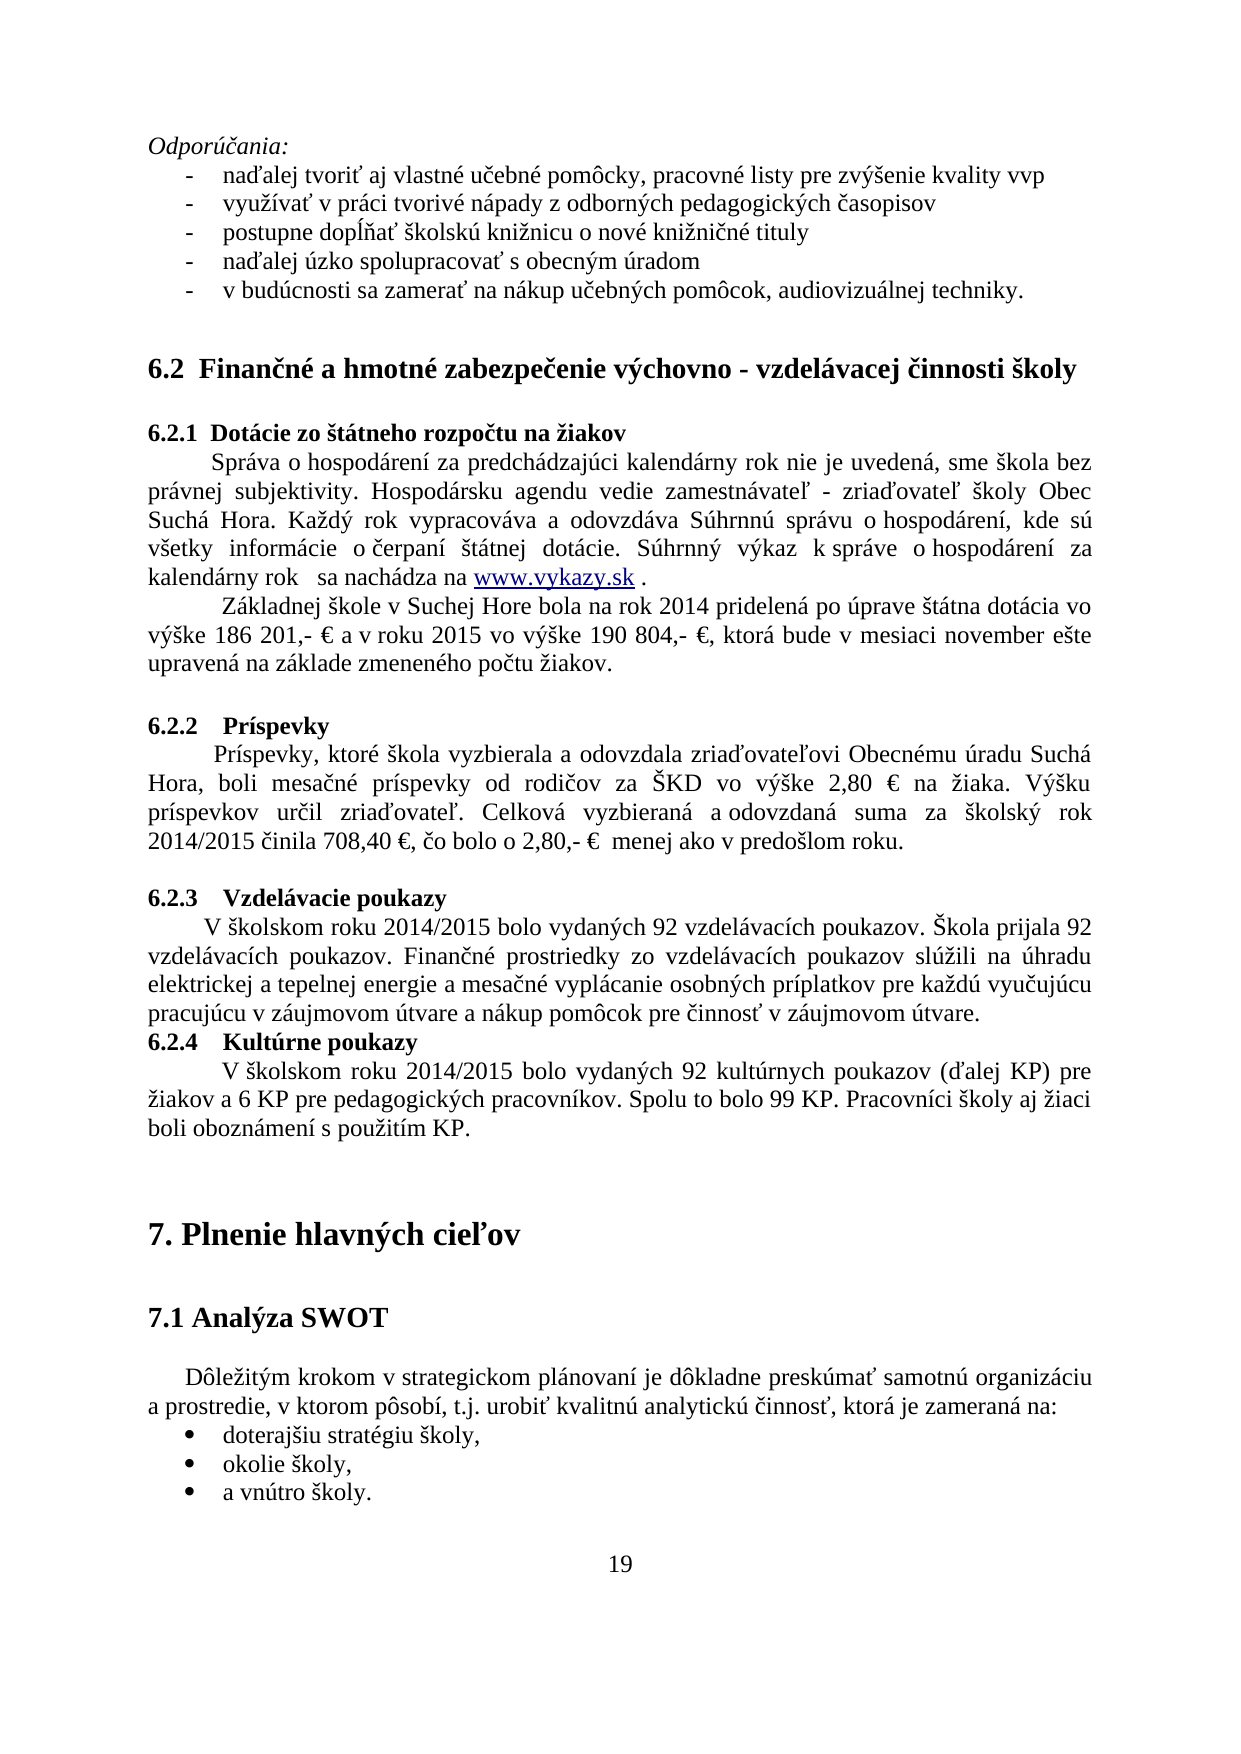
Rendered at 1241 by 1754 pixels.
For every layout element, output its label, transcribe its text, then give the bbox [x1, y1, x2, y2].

list v budúcnosti sa zamerať na nákup učebných pomôcok, audiovizuálnej techniky. [185, 275, 1092, 303]
text 6.2.1 Dotácie zo štátneho rozpočtu na žiakov [148, 418, 1092, 447]
list Vzdelávacie poukazy [148, 883, 1092, 912]
text Základnej škole v Suchej Hore bola na rok 2014 pridelená po úprave štátna dotácia vo výške 186 201,- € a v roku 2015 vo výške 190 804,- €, ktorá bude v mesiaci november ešte upravená na základe zmeneného počtu žiakov. [148, 591, 1092, 677]
list naďalej úzko spolupracovať s obecným úradom [185, 246, 1092, 275]
list doterajšiu stratégiu školy, [185, 1420, 1092, 1449]
text Príspevky, ktoré škola vyzbierala a odovzdala zriaďovateľovi Obecnému úradu Suchá Hora, boli mesačné príspevky od rodičov za ŠKD vo výške 2,80 € na žiaka. Výšku príspevkov určil zriaďovateľ. Celková vyzbieraná a odovzdaná suma za školský rok 2014/2015 činila 708,40 €, čo bolo o 2,80,- € menej ako v predošlom roku. [148, 739, 1092, 854]
text 7.1 Analýza SWOT [148, 1300, 1092, 1334]
text 7. Plnenie hlavných cieľov [148, 1214, 1092, 1252]
text V školskom roku 2014/2015 bolo vydaných 92 kultúrnych poukazov (ďalej KP) pre žiakov a 6 KP pre pedagogických pracovníkov. Spolu to bolo 99 KP. Pracovníci školy aj žiaci boli oboznámení s použitím KP. [148, 1056, 1092, 1142]
list a vnútro školy. [185, 1477, 1092, 1506]
list Príspevky [148, 711, 1092, 739]
list Kultúrne poukazy [148, 1027, 1092, 1056]
list okolie školy, [185, 1449, 1092, 1477]
text Odporúčania: [148, 131, 1092, 160]
text 6.2 Finančné a hmotné zabezpečenie výchovno - vzdelávacej činnosti školy [148, 351, 1092, 385]
text Správa o hospodárení za predchádzajúci kalendárny rok nie je uvedená, sme škola bez právnej subjektivity. Hospodársku agendu vedie zamestnávateľ - zriaďovateľ školy Obec Suchá Hora. Každý rok vypracováva a odovzdáva Súhrnnú správu o hospodárení, kde sú všetky informácie o čerpaní štátnej dotácie. Súhrnný výkaz k správe o hospodárení za kalendárny rok sa nachádza na www.vykazy.sk . [148, 447, 1092, 591]
text V školskom roku 2014/2015 bolo vydaných 92 vzdelávacích poukazov. Škola prijala 92 vzdelávacích poukazov. Finančné prostriedky zo vzdelávacích poukazov slúžili na úhradu elektrickej a tepelnej energie a mesačné vyplácanie osobných príplatkov pre každú vyučujúcu pracujúcu v záujmovom útvare a nákup pomôcok pre činnosť v záujmovom útvare. [148, 912, 1092, 1027]
list naďalej tvoriť aj vlastné učebné pomôcky, pracovné listy pre zvýšenie kvality vvp [185, 160, 1092, 188]
list postupne dopĺňať školskú knižnicu o nové knižničné tituly [185, 217, 1092, 246]
text Dôležitým krokom v strategickom plánovaní je dôkladne preskúmať samotnú organizáciu a prostredie, v ktorom pôsobí, t.j. urobiť kvalitnú analytickú činnosť, ktorá je zameraná na: [148, 1362, 1092, 1420]
list využívať v práci tvorivé nápady z odborných pedagogických časopisov [185, 188, 1092, 217]
